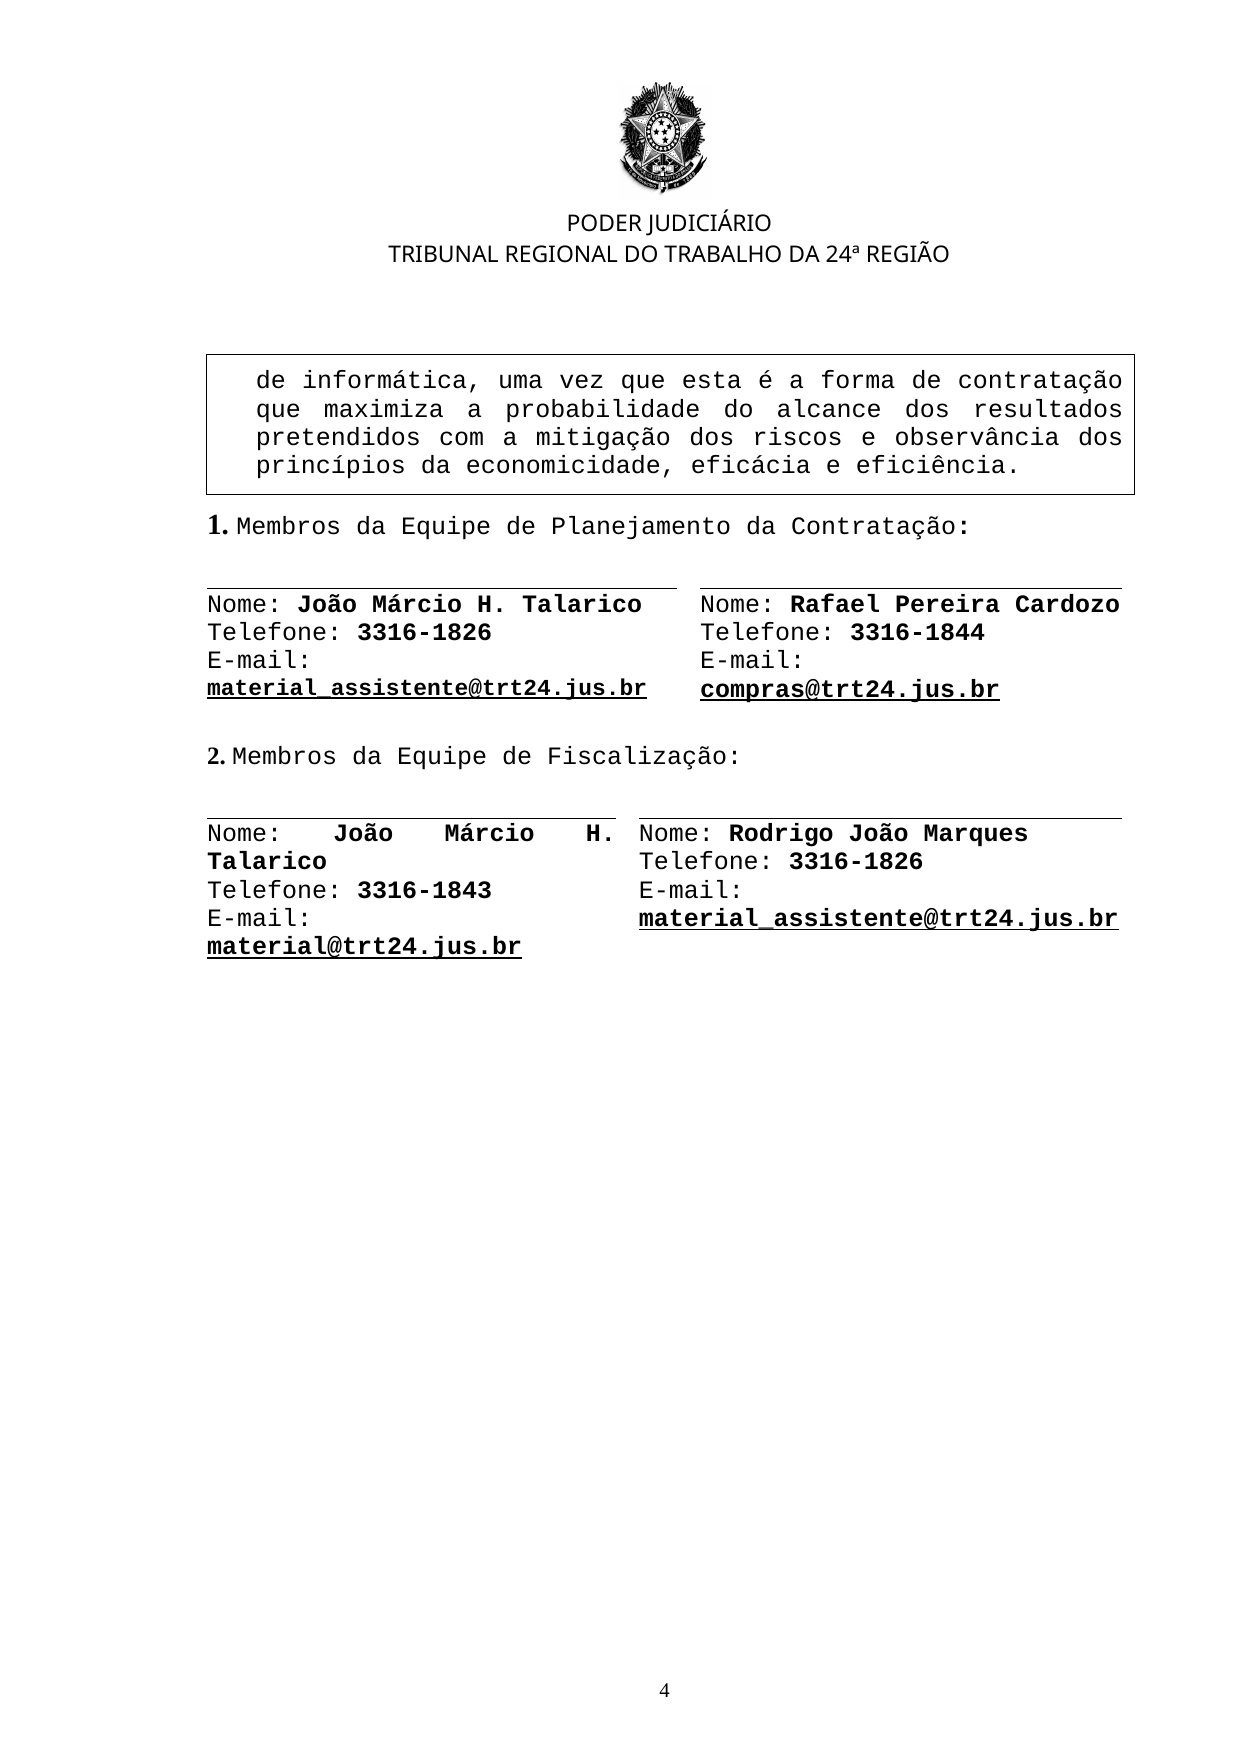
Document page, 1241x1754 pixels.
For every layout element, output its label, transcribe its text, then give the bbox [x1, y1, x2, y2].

table_header Nome: Rafael Pereira Cardozo Telefone: 3316-1844 E-mail: compras@trt24.jus.br [689, 588, 1133, 704]
table_header Nome: Rodrigo João Marques Telefone: 3316-1826 E-mail: material_assistente@trt24.jus.br [627, 818, 1133, 962]
table_header Nome: João Márcio H. Talarico Telefone: 3316-1843 E-mail: material@trt24.jus.br [196, 818, 627, 962]
picture [618, 82, 711, 200]
table_cell de informática, uma vez que esta é a forma de contratação que maximiza a probabilidade do alcance dos resultados pretendidos com a mitigação dos riscos e observância dos princípios da economicidade, eficácia e eficiência. [207, 355, 1134, 494]
subtitle Membros da Equipe de Fiscalização: [207, 741, 1122, 772]
table_header Nome: João Márcio H. Talarico Telefone: 3316-1826 E-mail: material_assistente@trt24.jus.br [196, 588, 689, 704]
subtitle Membros da Equipe de Planejamento da Contratação: [207, 507, 1122, 542]
